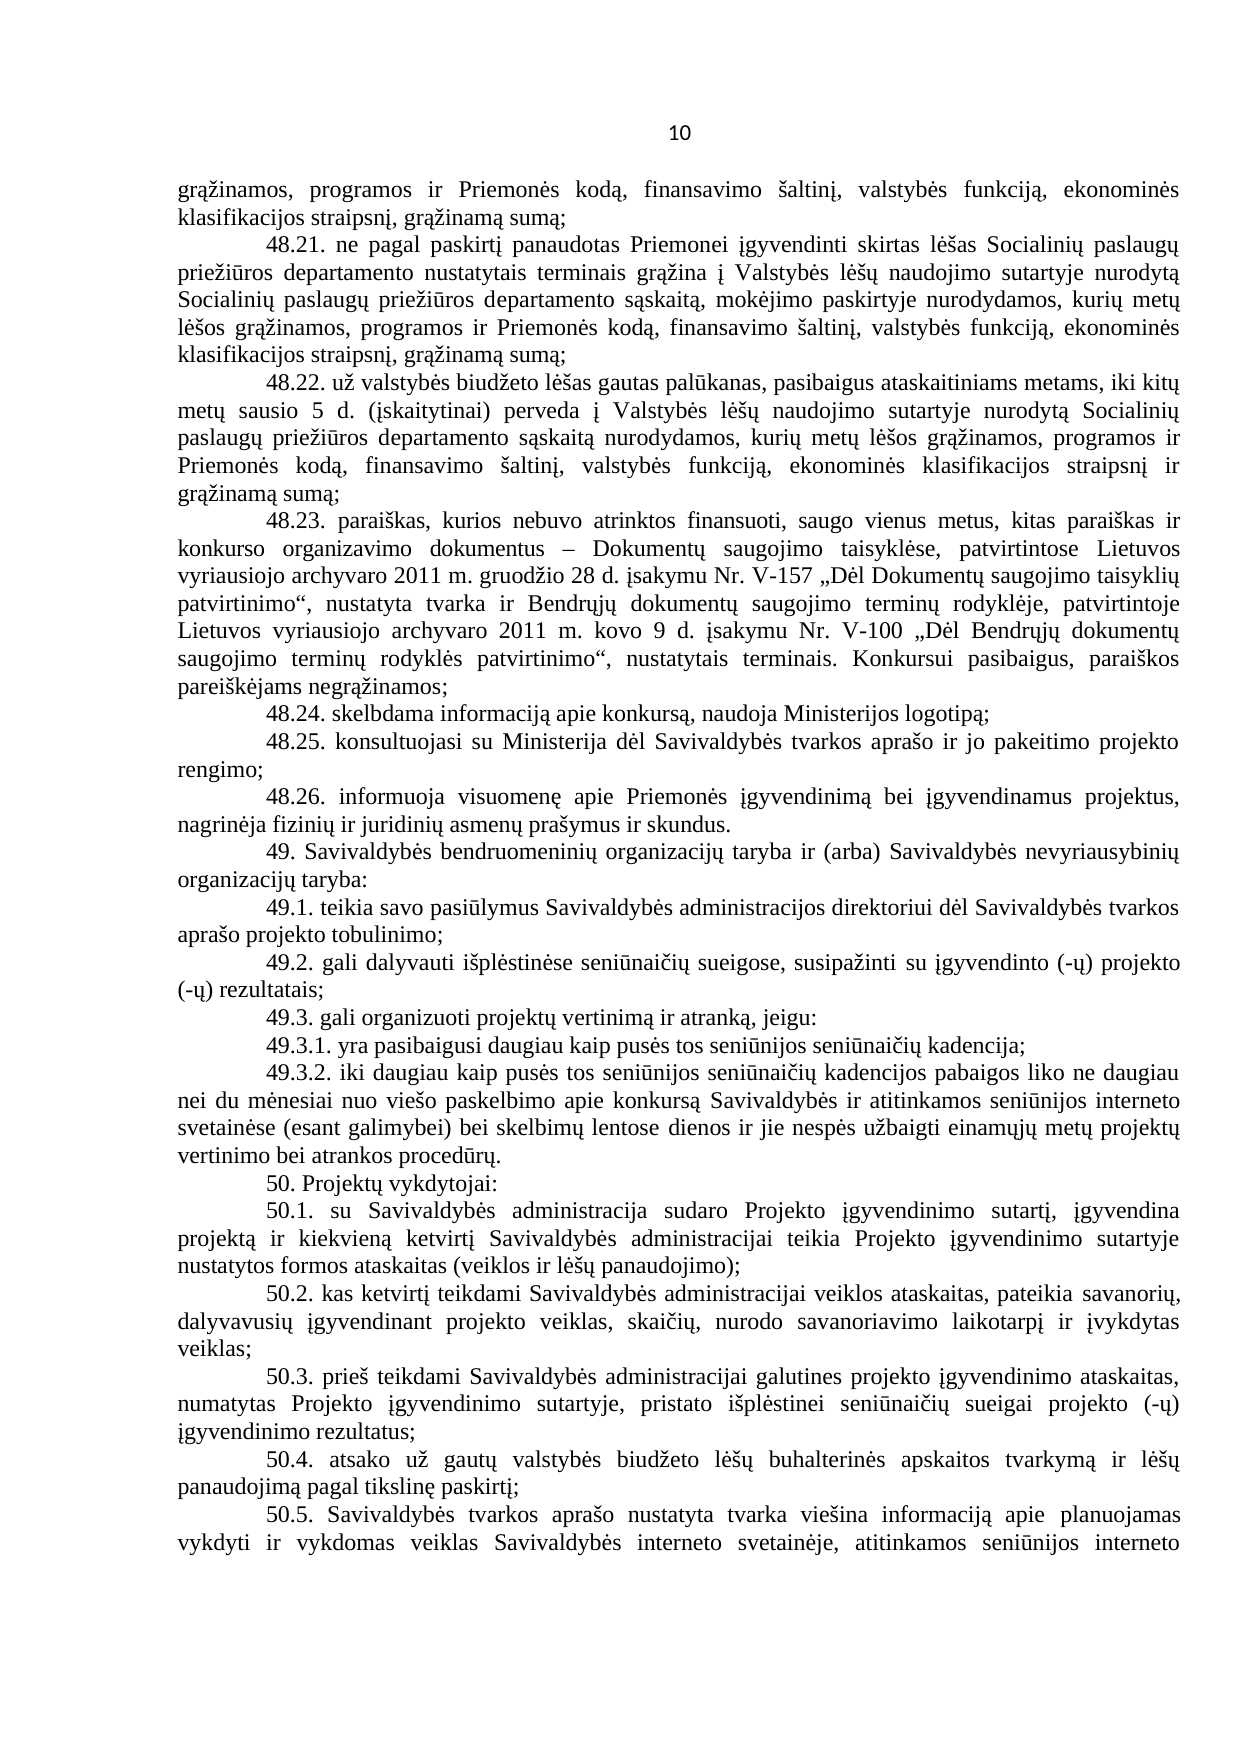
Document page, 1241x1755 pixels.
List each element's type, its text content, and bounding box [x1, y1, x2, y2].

text 50.3. prieš teikdami Savivaldybės administracijai galutines projekto įgyvendinimo ataskaitas, numatytas Projekto įgyvendinimo sutartyje, pristato išplėstinei seniūnaičių sueigai projekto (-ų) įgyvendinimo rezultatus; [177, 1362, 1181, 1445]
text 48.23. paraiškas, kurios nebuvo atrinktos finansuoti, saugo vienus metus, kitas paraiškas ir konkurso organizavimo dokumentus – Dokumentų saugojimo taisyklėse, patvirtintose Lietuvos vyriausiojo archyvaro 2011 m. gruodžio 28 d. įsakymu Nr. V-157 „Dėl Dokumentų saugojimo taisyklių patvirtinimo“, nustatyta tvarka ir Bendrųjų dokumentų saugojimo terminų rodyklėje, patvirtintoje Lietuvos vyriausiojo archyvaro 2011 m. kovo 9 d. įsakymu Nr. V-100 „Dėl Bendrųjų dokumentų saugojimo terminų rodyklės patvirtinimo“, nustatytais terminais. Konkursui pasibaigus, paraiškos pareiškėjams negrąžinamos; [177, 506, 1181, 699]
text 50.2. kas ketvirtį teikdami Savivaldybės administracijai veiklos ataskaitas, pateikia savanorių, dalyvavusių įgyvendinant projekto veiklas, skaičių, nurodo savanoriavimo laikotarpį ir įvykdytas veiklas; [177, 1279, 1181, 1362]
text 50. Projektų vykdytojai: [177, 1169, 1181, 1196]
text 49.3. gali organizuoti projektų vertinimą ir atranką, jeigu: [177, 1003, 1181, 1031]
text 49.3.1. yra pasibaigusi daugiau kaip pusės tos seniūnijos seniūnaičių kadencija; [177, 1031, 1181, 1058]
text 50.1. su Savivaldybės administracija sudaro Projekto įgyvendinimo sutartį, įgyvendina projektą ir kiekvieną ketvirtį Savivaldybės administracijai teikia Projekto įgyvendinimo sutartyje nustatytos formos ataskaitas (veiklos ir lėšų panaudojimo); [177, 1196, 1181, 1279]
text 48.22. už valstybės biudžeto lėšas gautas palūkanas, pasibaigus ataskaitiniams metams, iki kitų metų sausio 5 d. (įskaitytinai) perveda į Valstybės lėšų naudojimo sutartyje nurodytą Socialinių paslaugų priežiūros departamento sąskaitą nurodydamos, kurių metų lėšos grąžinamos, programos ir Priemonės kodą, finansavimo šaltinį, valstybės funkciją, ekonominės klasifikacijos straipsnį ir grąžinamą sumą; [177, 368, 1181, 506]
text 50.5. Savivaldybės tvarkos aprašo nustatyta tvarka viešina informaciją apie planuojamas vykdyti ir vykdomas veiklas Savivaldybės interneto svetainėje, atitinkamos seniūnijos interneto [177, 1500, 1181, 1555]
text 49.3.2. iki daugiau kaip pusės tos seniūnijos seniūnaičių kadencijos pabaigos liko ne daugiau nei du mėnesiai nuo viešo paskelbimo apie konkursą Savivaldybės ir atitinkamos seniūnijos interneto svetainėse (esant galimybei) bei skelbimų lentose dienos ir jie nespės užbaigti einamųjų metų projektų vertinimo bei atrankos procedūrų. [177, 1058, 1181, 1169]
text 48.25. konsultuojasi su Ministerija dėl Savivaldybės tvarkos aprašo ir jo pakeitimo projekto rengimo; [177, 727, 1181, 782]
text 48.21. ne pagal paskirtį panaudotas Priemonei įgyvendinti skirtas lėšas Socialinių paslaugų priežiūros departamento nustatytais terminais grąžina į Valstybės lėšų naudojimo sutartyje nurodytą Socialinių paslaugų priežiūros departamento sąskaitą, mokėjimo paskirtyje nurodydamos, kurių metų lėšos grąžinamos, programos ir Priemonės kodą, finansavimo šaltinį, valstybės funkciją, ekonominės klasifikacijos straipsnį, grąžinamą sumą; [177, 230, 1181, 368]
text grąžinamos, programos ir Priemonės kodą, finansavimo šaltinį, valstybės funkciją, ekonominės klasifikacijos straipsnį, grąžinamą sumą; [177, 175, 1181, 230]
text 49.1. teikia savo pasiūlymus Savivaldybės administracijos direktoriui dėl Savivaldybės tvarkos aprašo projekto tobulinimo; [177, 893, 1181, 948]
text 48.26. informuoja visuomenę apie Priemonės įgyvendinimą bei įgyvendinamus projektus, nagrinėja fizinių ir juridinių asmenų prašymus ir skundus. [177, 782, 1181, 837]
text 48.24. skelbdama informaciją apie konkursą, naudoja Ministerijos logotipą; [177, 699, 1181, 727]
text 49. Savivaldybės bendruomeninių organizacijų taryba ir (arba) Savivaldybės nevyriausybinių organizacijų taryba: [177, 837, 1181, 893]
text 49.2. gali dalyvauti išplėstinėse seniūnaičių sueigose, susipažinti su įgyvendinto (-ų) projekto (-ų) rezultatais; [177, 948, 1181, 1003]
text 50.4. atsako už gautų valstybės biudžeto lėšų buhalterinės apskaitos tvarkymą ir lėšų panaudojimą pagal tikslinę paskirtį; [177, 1445, 1181, 1500]
